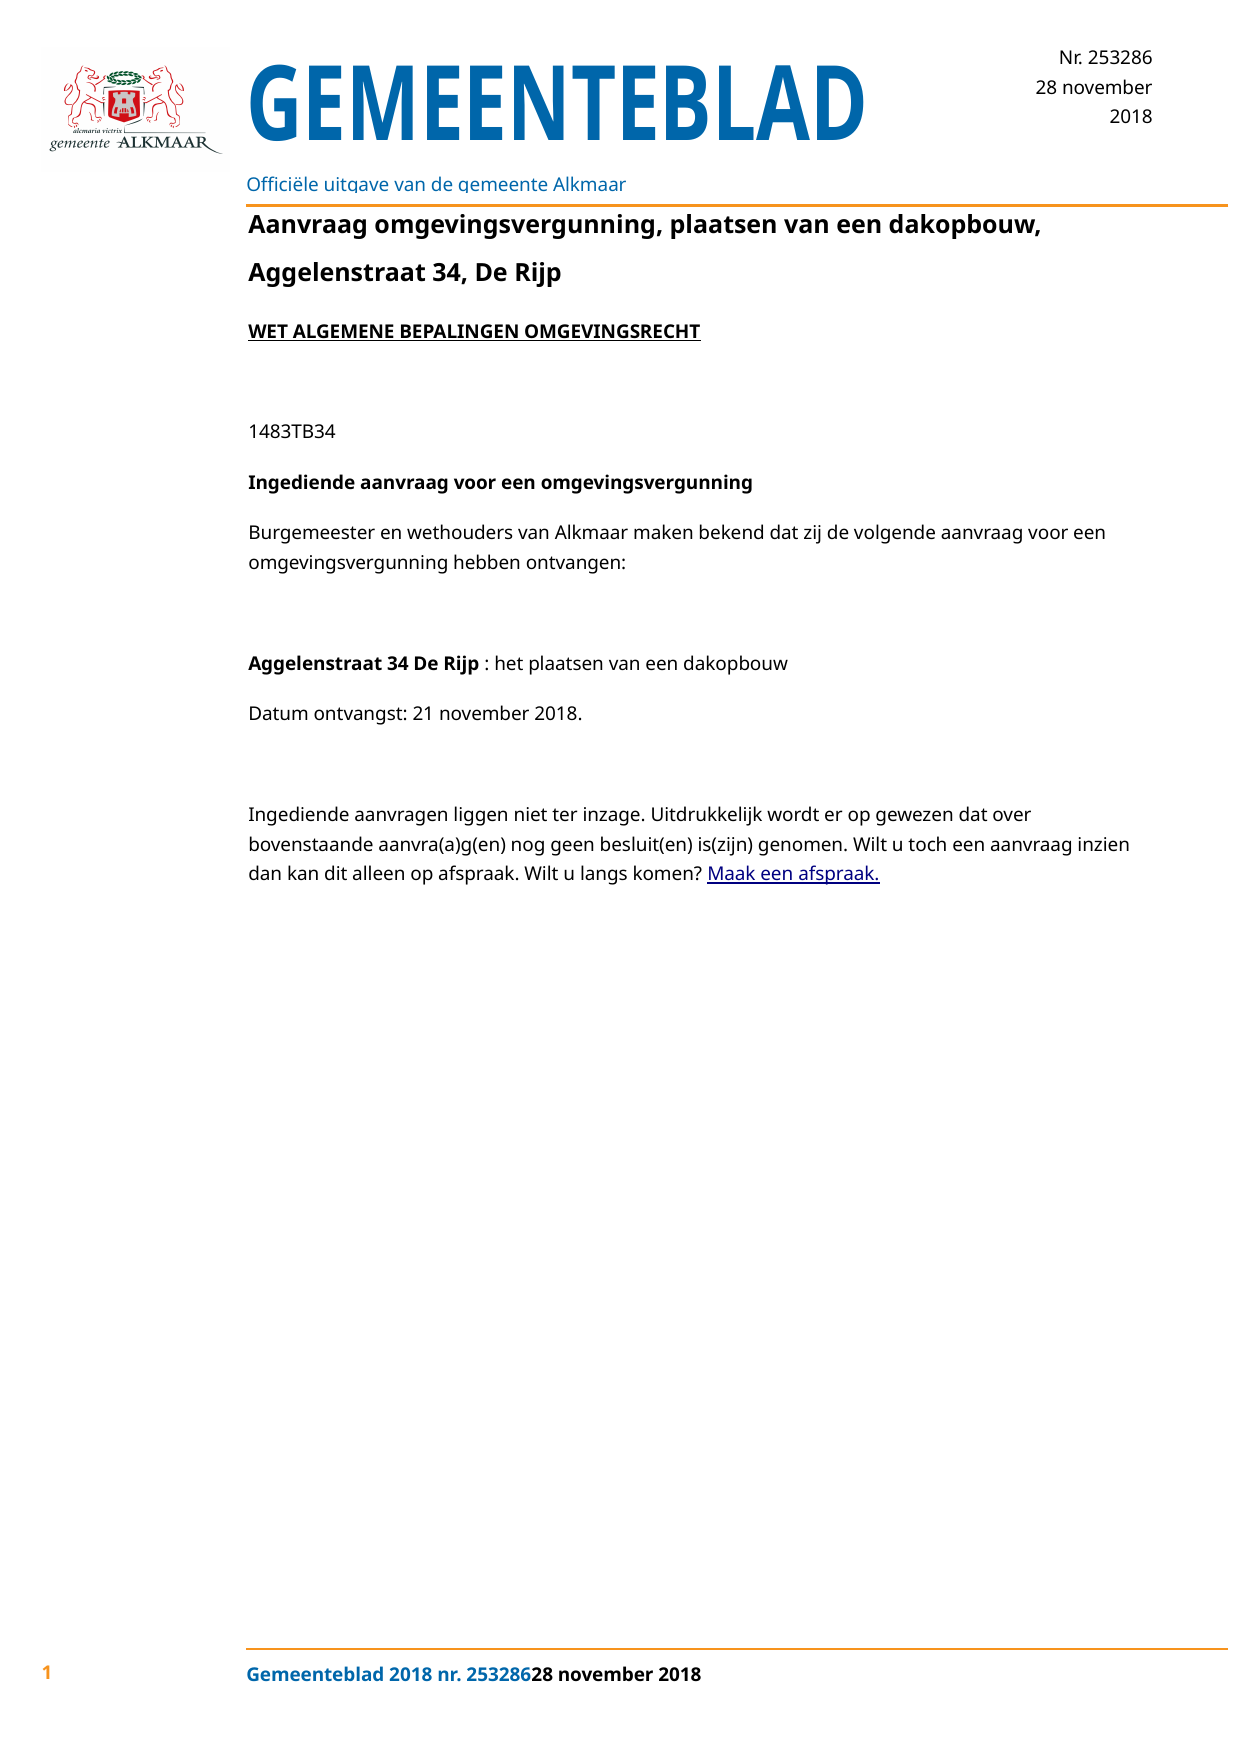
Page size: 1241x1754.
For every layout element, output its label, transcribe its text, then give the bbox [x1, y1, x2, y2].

picture [41, 47, 231, 172]
text 1483TB34 [248, 419, 1152, 444]
text Ingediende aanvragen liggen niet ter inzage. Uitdrukkelijk wordt er op gewezen dat over bovenstaande aanvra(a)g(en) nog geen besluit(en) is(zijn) genomen. Wilt u toch een aanvraag inzien dan kan dit alleen op afspraak. Wilt u langs komen? Maak een afspraak. [248, 801, 1152, 886]
text Aggelenstraat 34 De Rijp : het plaatsen van een dakopbouw [248, 650, 1152, 676]
text Burgemeester en wethouders van Alkmaar maken bekend dat zij de volgende aanvraag voor een omgevingsvergunning hebben ontvangen: [248, 519, 1152, 575]
text Aanvraag omgevingsvergunning, plaatsen van een dakopbouw, Aggelenstraat 34, De Rijp [248, 207, 1152, 288]
text WET ALGEMENE BEPALINGEN OMGEVINGSRECHT [248, 318, 1152, 344]
text Ingediende aanvraag voor een omgevingsvergunning [248, 469, 1152, 495]
text Datum ontvangst: 21 november 2018. [248, 700, 1152, 726]
